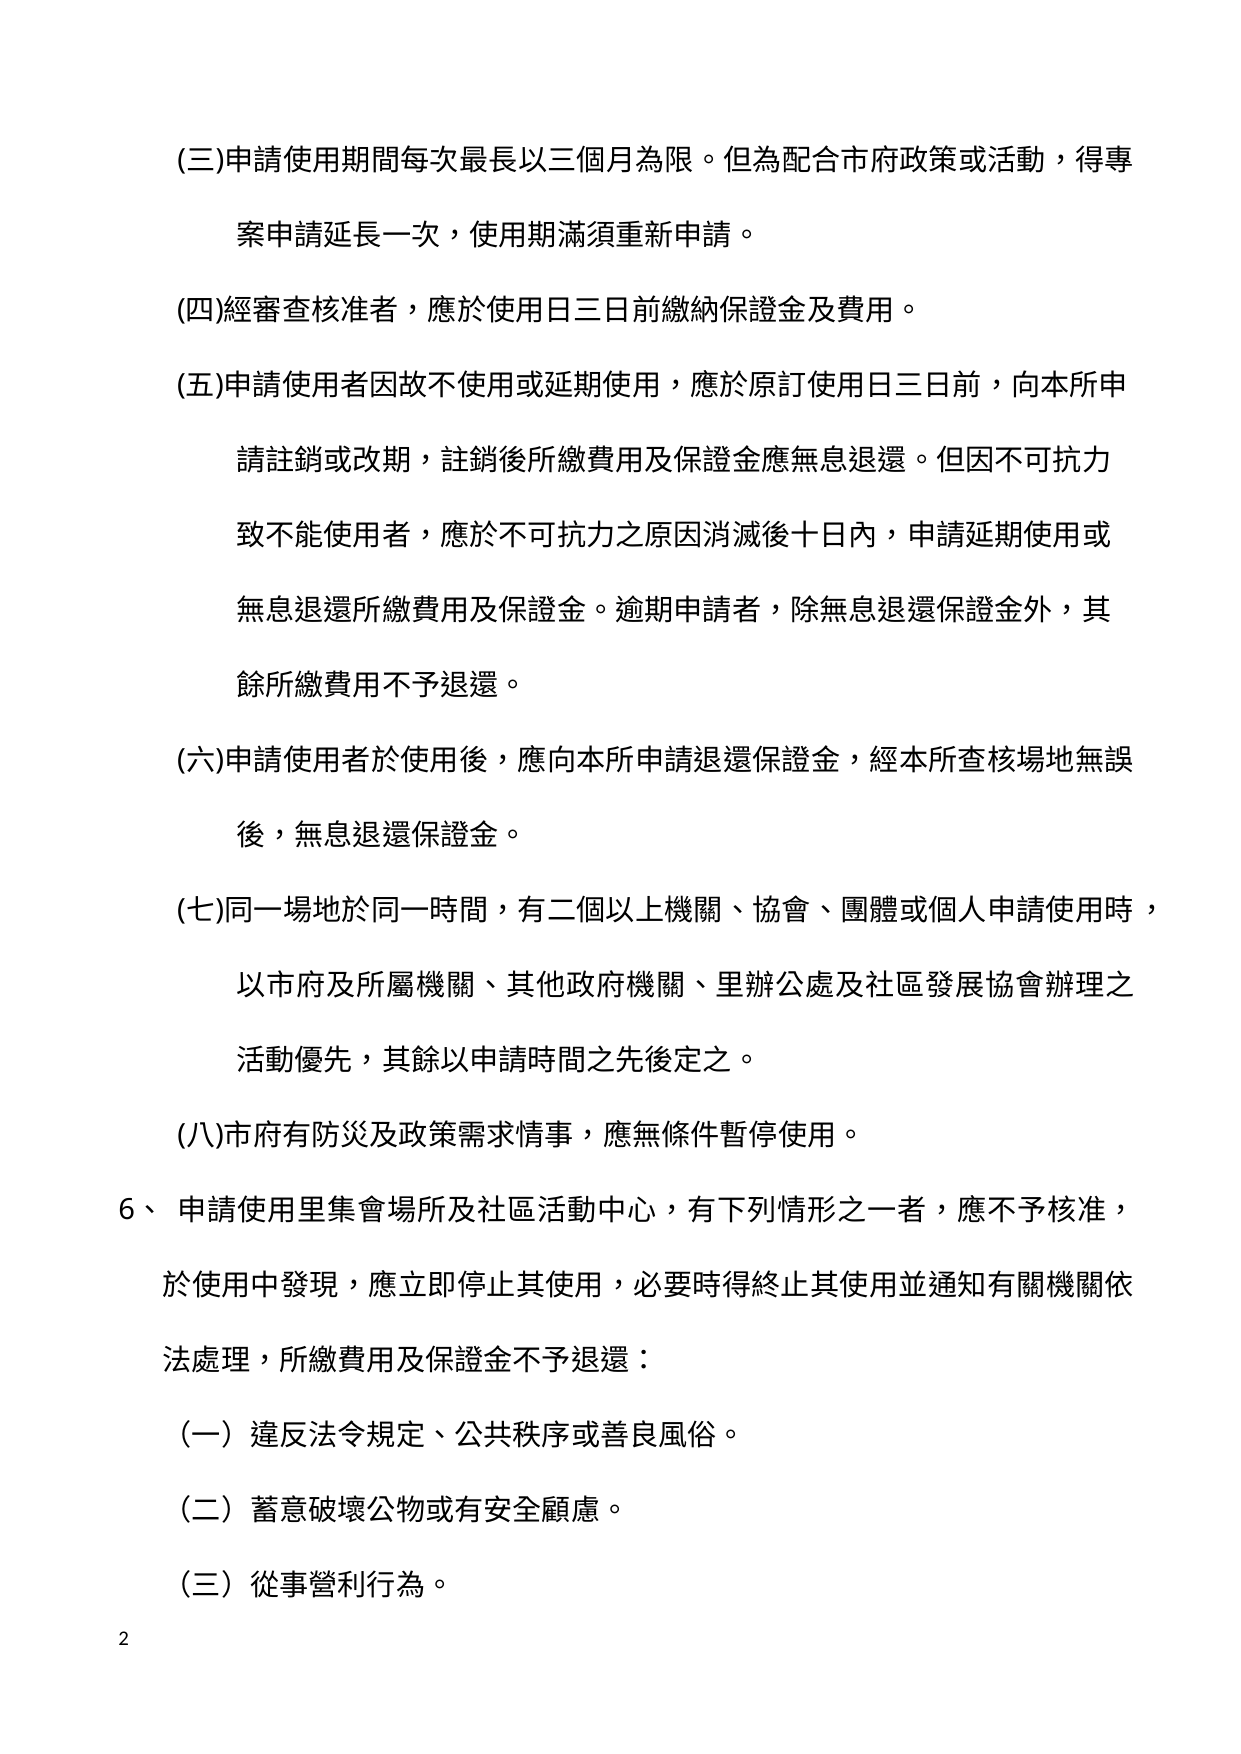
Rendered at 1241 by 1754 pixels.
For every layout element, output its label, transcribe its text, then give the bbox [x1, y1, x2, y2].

text （三）從事營利行為。 [162, 1539, 1137, 1614]
text （一）違反法令規定、公共秩序或善良風俗。 [162, 1389, 1137, 1464]
text (六)申請使用者於使用後，應向本所申請退還保證金，經本所查核場地無誤後，無息退還保證金。 [177, 714, 1137, 864]
text (八)市府有防災及政策需求情事，應無條件暫停使用。 [118, 1089, 1137, 1164]
list 申請使用里集會場所及社區活動中心，有下列情形之一者，應不予核准，於使用中發現，應立即停止其使用，必要時得終止其使用並通知有關機關依法處理，所繳費用及保證金不予退還： [118, 1164, 1137, 1389]
text （二）蓄意破壞公物或有安全顧慮。 [162, 1464, 1137, 1539]
text (四)經審查核准者，應於使用日三日前繳納保證金及費用。 [177, 264, 1137, 339]
text (五)申請使用者因故不使用或延期使用，應於原訂使用日三日前，向本所申請註銷或改期，註銷後所繳費用及保證金應無息退還。但因不可抗力致不能使用者，應於不可抗力之原因消滅後十日內，申請延期使用或無息退還所繳費用及保證金。逾期申請者，除無息退還保證金外，其餘所繳費用不予退還。 [177, 339, 1137, 714]
text (三)申請使用期間每次最長以三個月為限。但為配合市府政策或活動，得專案申請延長一次，使用期滿須重新申請。 [177, 114, 1137, 264]
text (七)同一場地於同一時間，有二個以上機關、協會、團體或個人申請使用時，以市府及所屬機關、其他政府機關、里辦公處及社區發展協會辦理之活動優先，其餘以申請時間之先後定之。 [177, 864, 1137, 1089]
